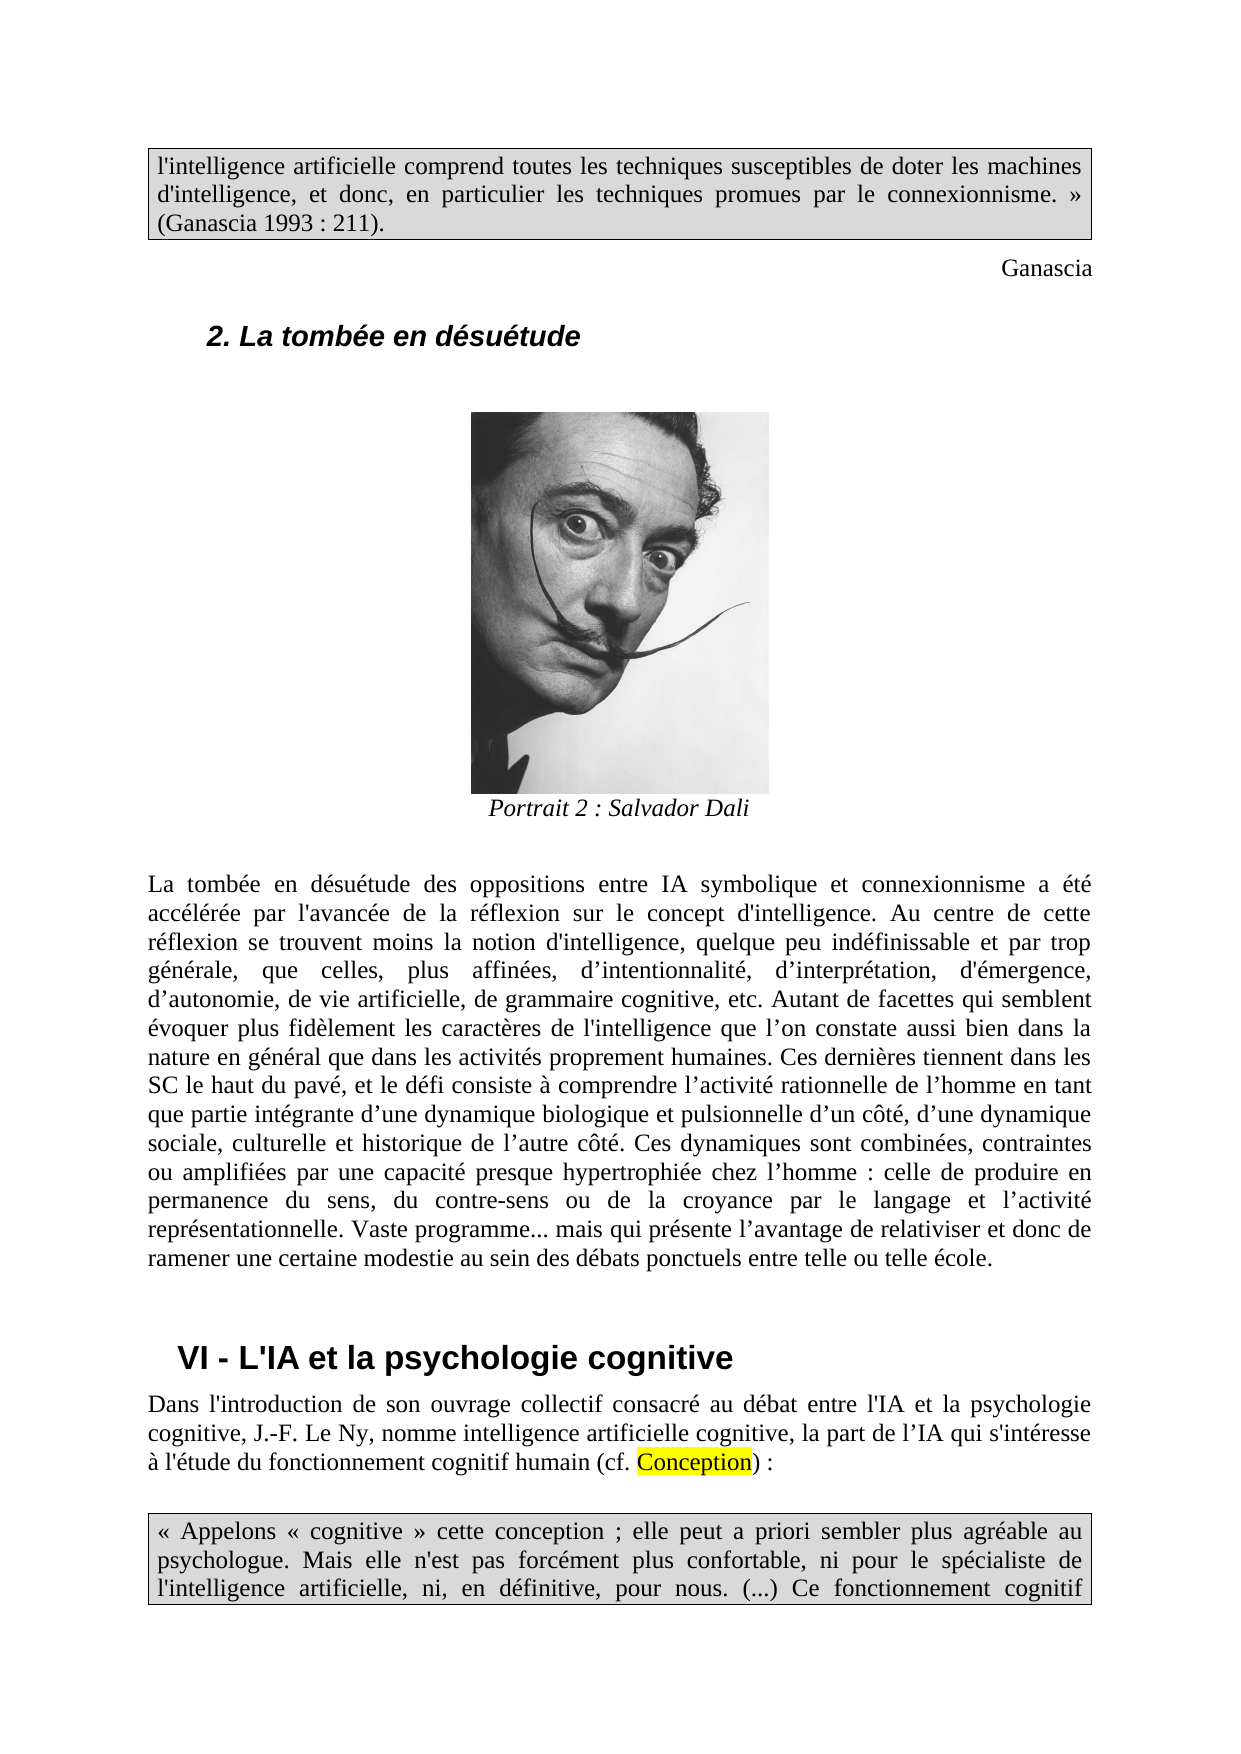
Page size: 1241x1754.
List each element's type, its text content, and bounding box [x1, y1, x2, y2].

text Dans l'introduction de son ouvrage collectif consacré au débat entre l'IA et la psychologie cognitive, J.-F. Le Ny, nomme intelligence artificielle cognitive, la part de l’IA qui s'intéresse à l'étude du fonctionnement cognitif humain (cf. Conception) : [148, 1389, 1092, 1475]
subtitle L'IA et la psychologie cognitive [177, 1338, 1092, 1377]
subtitle La tombée en désuétude [207, 319, 1092, 352]
text l'intelligence artificielle comprend toutes les techniques susceptibles de doter les machines d'intelligence, et donc, en particulier les techniques promues par le connexionnisme. » (Ganascia 1993 : 211). [149, 149, 1091, 239]
picture [471, 412, 769, 794]
text « Appelons « cognitive » cette conception ; elle peut a priori sembler plus agréable au psychologue. Mais elle n'est pas forcément plus confortable, ni pour le spécialiste de l'intelligence artificielle, ni, en définitive, pour nous. (...) Ce fonctionnement cognitif [149, 1514, 1091, 1604]
text Portrait 2 : Salvador Dali [471, 794, 769, 822]
text Ganascia [148, 253, 1092, 281]
text La tombée en désuétude des oppositions entre IA symbolique et connexionnisme a été accélérée par l'avancée de la réflexion sur le concept d'intelligence. Au centre de cette réflexion se trouvent moins la notion d'intelligence, quelque peu indéfinissable et par trop générale, que celles, plus affinées, d’intentionnalité, d’interprétation, d'émergence, d’autonomie, de vie artificielle, de grammaire cognitive, etc. Autant de facettes qui semblent évoquer plus fidèlement les caractères de l'intelligence que l’on constate aussi bien dans la nature en général que dans les activités proprement humaines. Ces dernières tiennent dans les SC le haut du pavé, et le défi consiste à comprendre l’activité rationnelle de l’homme en tant que partie intégrante d’une dynamique biologique et pulsionnelle d’un côté, d’une dynamique sociale, culturelle et historique de l’autre côté. Ces dynamiques sont combinées, contraintes ou amplifiées par une capacité presque hypertrophiée chez l’homme : celle de produire en permanence du sens, du contre-sens ou de la croyance par le langage et l’activité représentationnelle. Vaste programme... mais qui présente l’avantage de relativiser et donc de ramener une certaine modestie au sein des débats ponctuels entre telle ou telle école. [148, 365, 1092, 1272]
